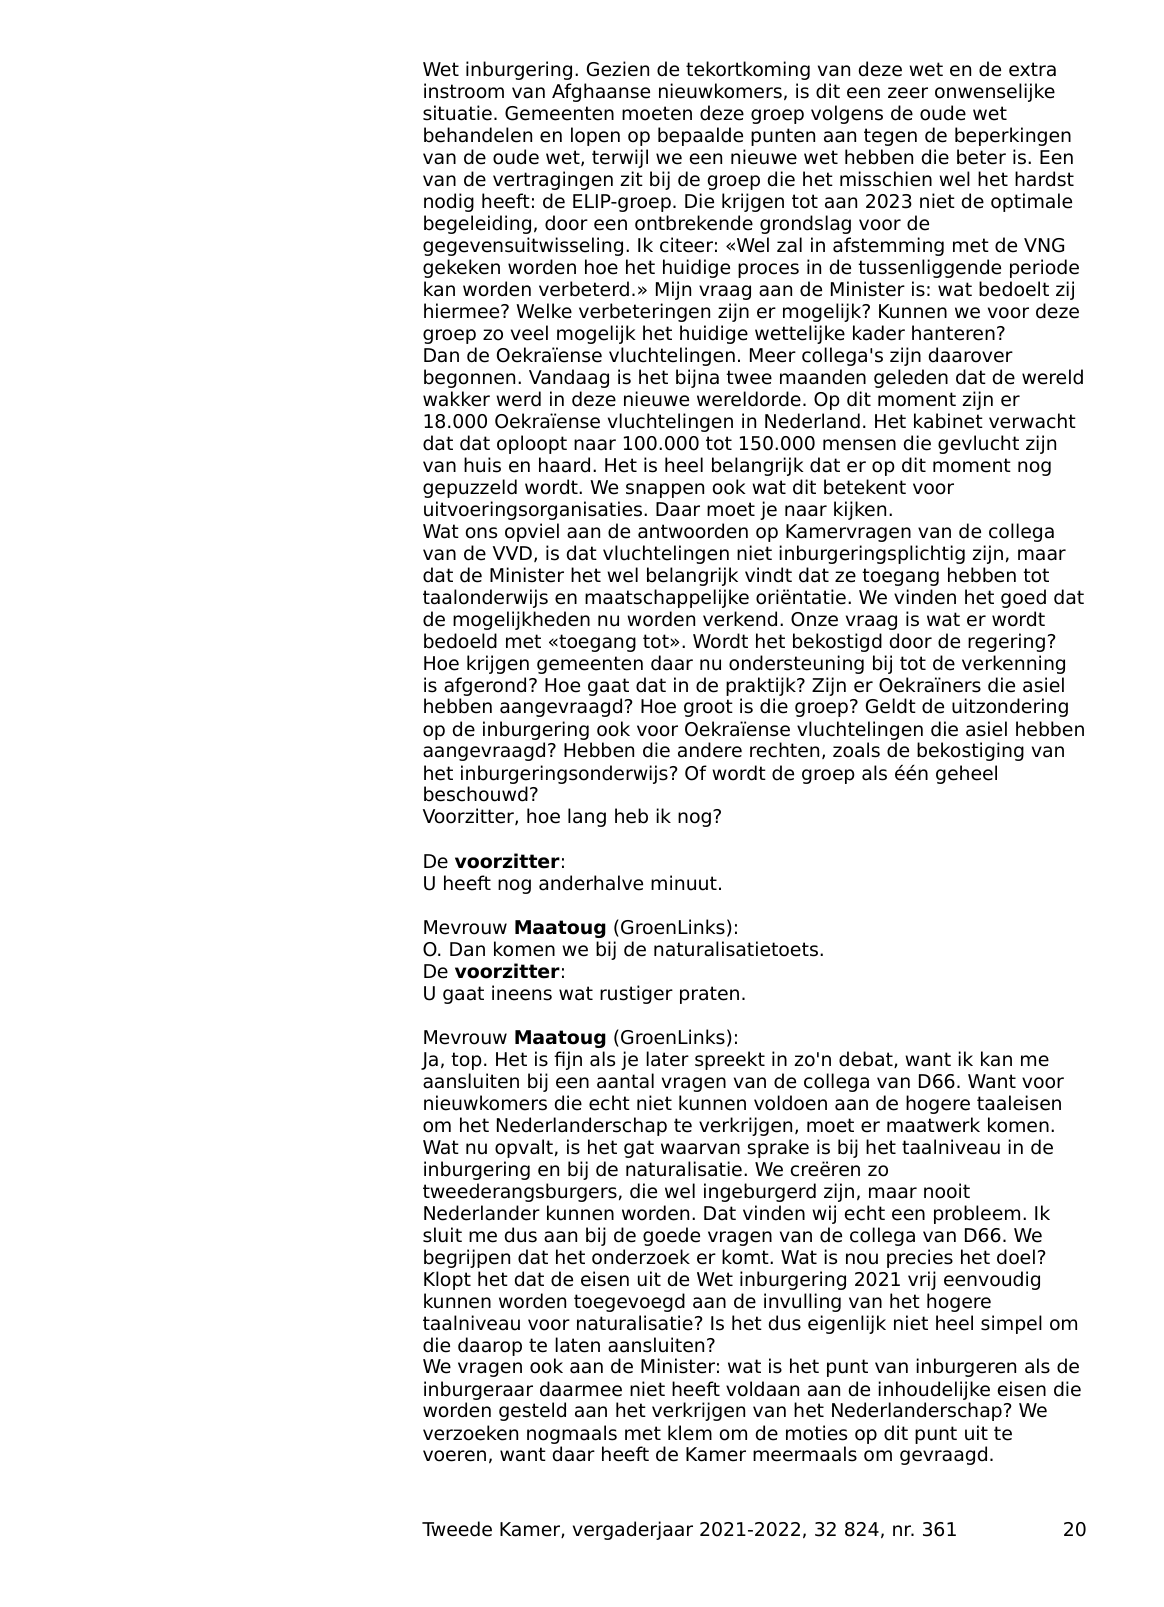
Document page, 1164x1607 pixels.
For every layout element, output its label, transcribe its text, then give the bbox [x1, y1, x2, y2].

text Mevrouw Maatoug (GroenLinks): [422, 1027, 1087, 1049]
text Wet inburgering. Gezien de tekortkoming van deze wet en de extra instroom van Afghaanse nieuwkomers, is dit een zeer onwenselijke situatie. Gemeenten moeten deze groep volgens de oude wet behandelen en lopen op bepaalde punten aan tegen de beperkingen van de oude wet, terwijl we een nieuwe wet hebben die beter is. Een van de vertragingen zit bij de groep die het misschien wel het hardst nodig heeft: de ELIP-groep. Die krijgen tot aan 2023 niet de optimale begeleiding, door een ontbrekende grondslag voor de gegevensuitwisseling. Ik citeer: «Wel zal in afstemming met de VNG gekeken worden hoe het huidige proces in de tussenliggende periode kan worden verbeterd.» Mijn vraag aan de Minister is: wat bedoelt zij hiermee? Welke verbeteringen zijn er mogelijk? Kunnen we voor deze groep zo veel mogelijk het huidige wettelijke kader hanteren? [422, 59, 1087, 345]
text De voorzitter: [422, 851, 1087, 872]
text Voorzitter, hoe lang heb ik nog? [422, 806, 1087, 828]
text O. Dan komen we bij de naturalisatietoets. [422, 939, 1087, 961]
text Dan de Oekraïense vluchtelingen. Meer collega's zijn daarover begonnen. Vandaag is het bijna twee maanden geleden dat de wereld wakker werd in deze nieuwe wereldorde. Op dit moment zijn er 18.000 Oekraïense vluchtelingen in Nederland. Het kabinet verwacht dat dat oploopt naar 100.000 tot 150.000 mensen die gevlucht zijn van huis en haard. Het is heel belangrijk dat er op dit moment nog gepuzzeld wordt. We snappen ook wat dit betekent voor uitvoeringsorganisaties. Daar moet je naar kijken. [422, 345, 1087, 521]
text Wat ons opviel aan de antwoorden op Kamervragen van de collega van de VVD, is dat vluchtelingen niet inburgeringsplichtig zijn, maar dat de Minister het wel belangrijk vindt dat ze toegang hebben tot taalonderwijs en maatschappelijke oriëntatie. We vinden het goed dat de mogelijkheden nu worden verkend. Onze vraag is wat er wordt bedoeld met «toegang tot». Wordt het bekostigd door de regering? Hoe krijgen gemeenten daar nu ondersteuning bij tot de verkenning is afgerond? Hoe gaat dat in de praktijk? Zijn er Oekraïners die asiel hebben aangevraagd? Hoe groot is die groep? Geldt de uitzondering op de inburgering ook voor Oekraïense vluchtelingen die asiel hebben aangevraagd? Hebben die andere rechten, zoals de bekostiging van het inburgeringsonderwijs? Of wordt de groep als één geheel beschouwd? [422, 521, 1087, 806]
text We vragen ook aan de Minister: wat is het punt van inburgeren als de inburgeraar daarmee niet heeft voldaan aan de inhoudelijke eisen die worden gesteld aan het verkrijgen van het Nederlanderschap? We verzoeken nogmaals met klem om de moties op dit punt uit te voeren, want daar heeft de Kamer meermaals om gevraagd. [422, 1356, 1087, 1466]
text Mevrouw Maatoug (GroenLinks): [422, 917, 1087, 939]
text Ja, top. Het is fijn als je later spreekt in zo'n debat, want ik kan me aansluiten bij een aantal vragen van de collega van D66. Want voor nieuwkomers die echt niet kunnen voldoen aan de hogere taaleisen om het Nederlanderschap te verkrijgen, moet er maatwerk komen. Wat nu opvalt, is het gat waarvan sprake is bij het taalniveau in de inburgering en bij de naturalisatie. We creëren zo tweederangsburgers, die wel ingeburgerd zijn, maar nooit Nederlander kunnen worden. Dat vinden wij echt een probleem. Ik sluit me dus aan bij de goede vragen van de collega van D66. We begrijpen dat het onderzoek er komt. Wat is nou precies het doel? Klopt het dat de eisen uit de Wet inburgering 2021 vrij eenvoudig kunnen worden toegevoegd aan de invulling van het hogere taalniveau voor naturalisatie? Is het dus eigenlijk niet heel simpel om die daarop te laten aansluiten? [422, 1049, 1087, 1356]
text U gaat ineens wat rustiger praten. [422, 983, 1087, 1004]
text U heeft nog anderhalve minuut. [422, 872, 1087, 894]
text De voorzitter: [422, 961, 1087, 983]
